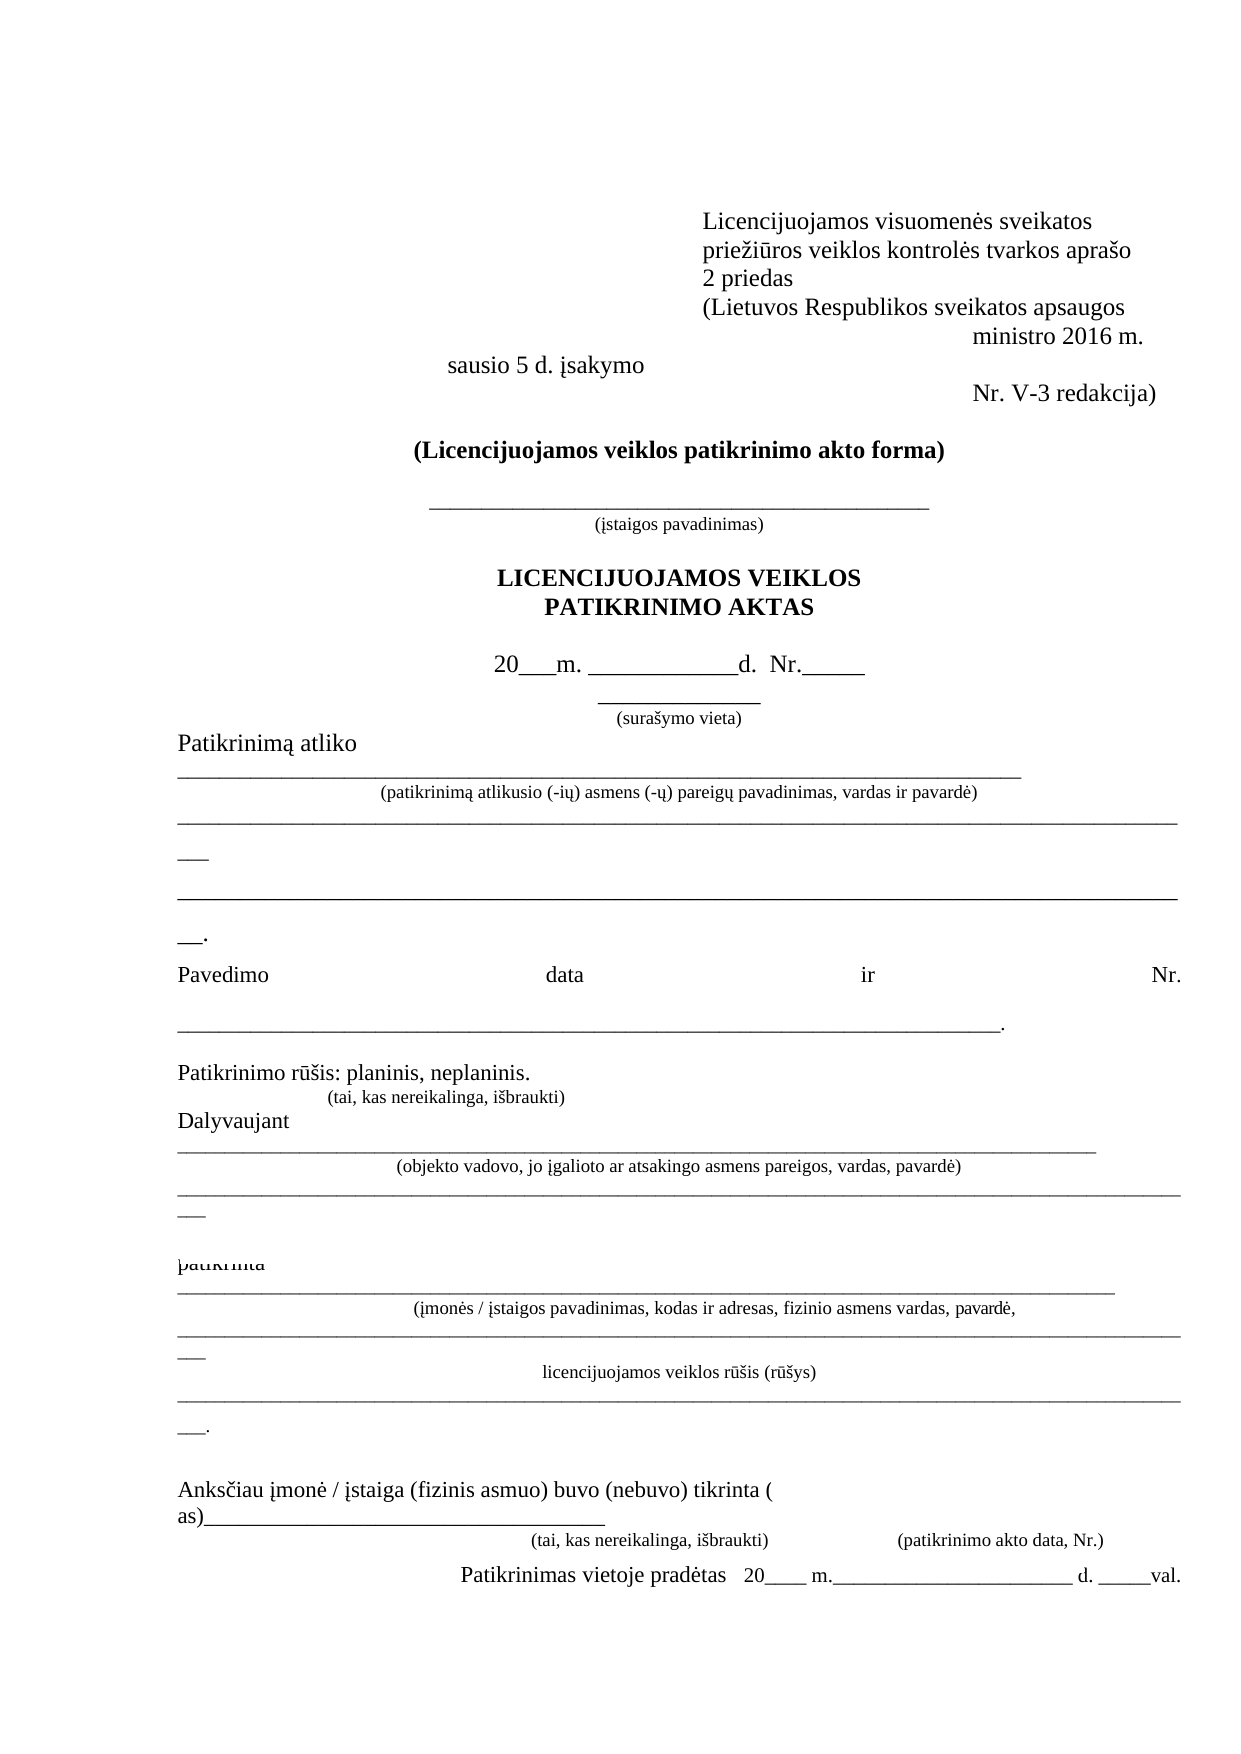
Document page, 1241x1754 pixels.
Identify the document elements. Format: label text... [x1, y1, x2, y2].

text _____________ [177, 678, 1181, 707]
text (Licencijuojamos veiklos patikrinimo akto forma) [177, 436, 1181, 464]
text Anksčiau įmonė / įstaiga (fizinis asmuo) buvo (nebuvo) tikrinta (-as)___________________________________ [177, 1476, 1181, 1529]
text Patikrinimą atliko _________________________________________________________________________________ [177, 728, 1181, 781]
text (tai, kas nereikalinga, išbraukti) [252, 1086, 1181, 1107]
text Patikrinimas vietoje pradėtas 20____ m._______________________ d. _____val. [177, 1561, 1181, 1587]
text (objekto vadovo, jo įgalioto ar atsakingo asmens pareigos, vardas, pavardė) [177, 1155, 1181, 1177]
text ministro 2016 m. sausio 5 d. įsakymo [447, 321, 1181, 378]
text Patikrinimo rūšis: planinis, neplaninis. [177, 1059, 1181, 1086]
text (tai, kas nereikalinga, išbraukti) (patikrinimo akto data, Nr.) [887, 1551, 976, 1578]
text (įstaigos pavadinimas) [177, 512, 1181, 534]
text Dalyvaujant __________________________________________________________________________________________________ [177, 1107, 1181, 1155]
text ________________________________________________ [177, 488, 1181, 512]
text ___________________________________________________________________________________________________________ [177, 1177, 1181, 1195]
text (patikrinimą atlikusio (-ių) asmens (-ų) pareigų pavadinimas, vardas ir pavardė) [177, 781, 1181, 802]
text ___ [177, 1337, 1181, 1361]
text priežiūros veiklos kontrolės tvarkos aprašo [649, 235, 1181, 263]
text ___ [177, 1196, 1181, 1220]
text 2 priedas [649, 263, 1181, 292]
text ___________________________________________________________________________________________________ [177, 802, 1181, 863]
text (surašymo vieta) [177, 707, 1181, 728]
text PATIKRINIMO AKTAS [177, 592, 1181, 620]
text Licencijuojamos visuomenės sveikatos [649, 206, 1181, 235]
text ___. [177, 1402, 1181, 1437]
text licencijuojamos veiklos rūšis (rūšys) [177, 1361, 1181, 1383]
text (tai, kas nereikalinga, išbraukti) (patikrinimo akto data, Nr.) [177, 1529, 1181, 1567]
text patikrinta ____________________________________________________________________________________________________ [177, 1264, 1181, 1297]
text LICENCIJUOJAMOS VEIKLOS [177, 563, 1181, 592]
text (Lietuvos Respublikos sveikatos apsaugos [649, 292, 1181, 321]
text Pavedimo data ir Nr. _______________________________________________________________________________. [177, 961, 1181, 1035]
text ___________________________________________________________________________________________________________ [177, 1318, 1181, 1336]
text __________________________________________________________________________________. [177, 874, 1181, 946]
text 20___m. ____________d. Nr._____ [177, 649, 1181, 678]
text (įmonės / įstaigos pavadinimas, kodas ir adresas, fizinio asmens vardas, pavardė, [177, 1297, 1181, 1318]
text Nr. V-3 redakcija) [447, 378, 1181, 407]
text ___________________________________________________________________________________________________________ [177, 1383, 1181, 1401]
